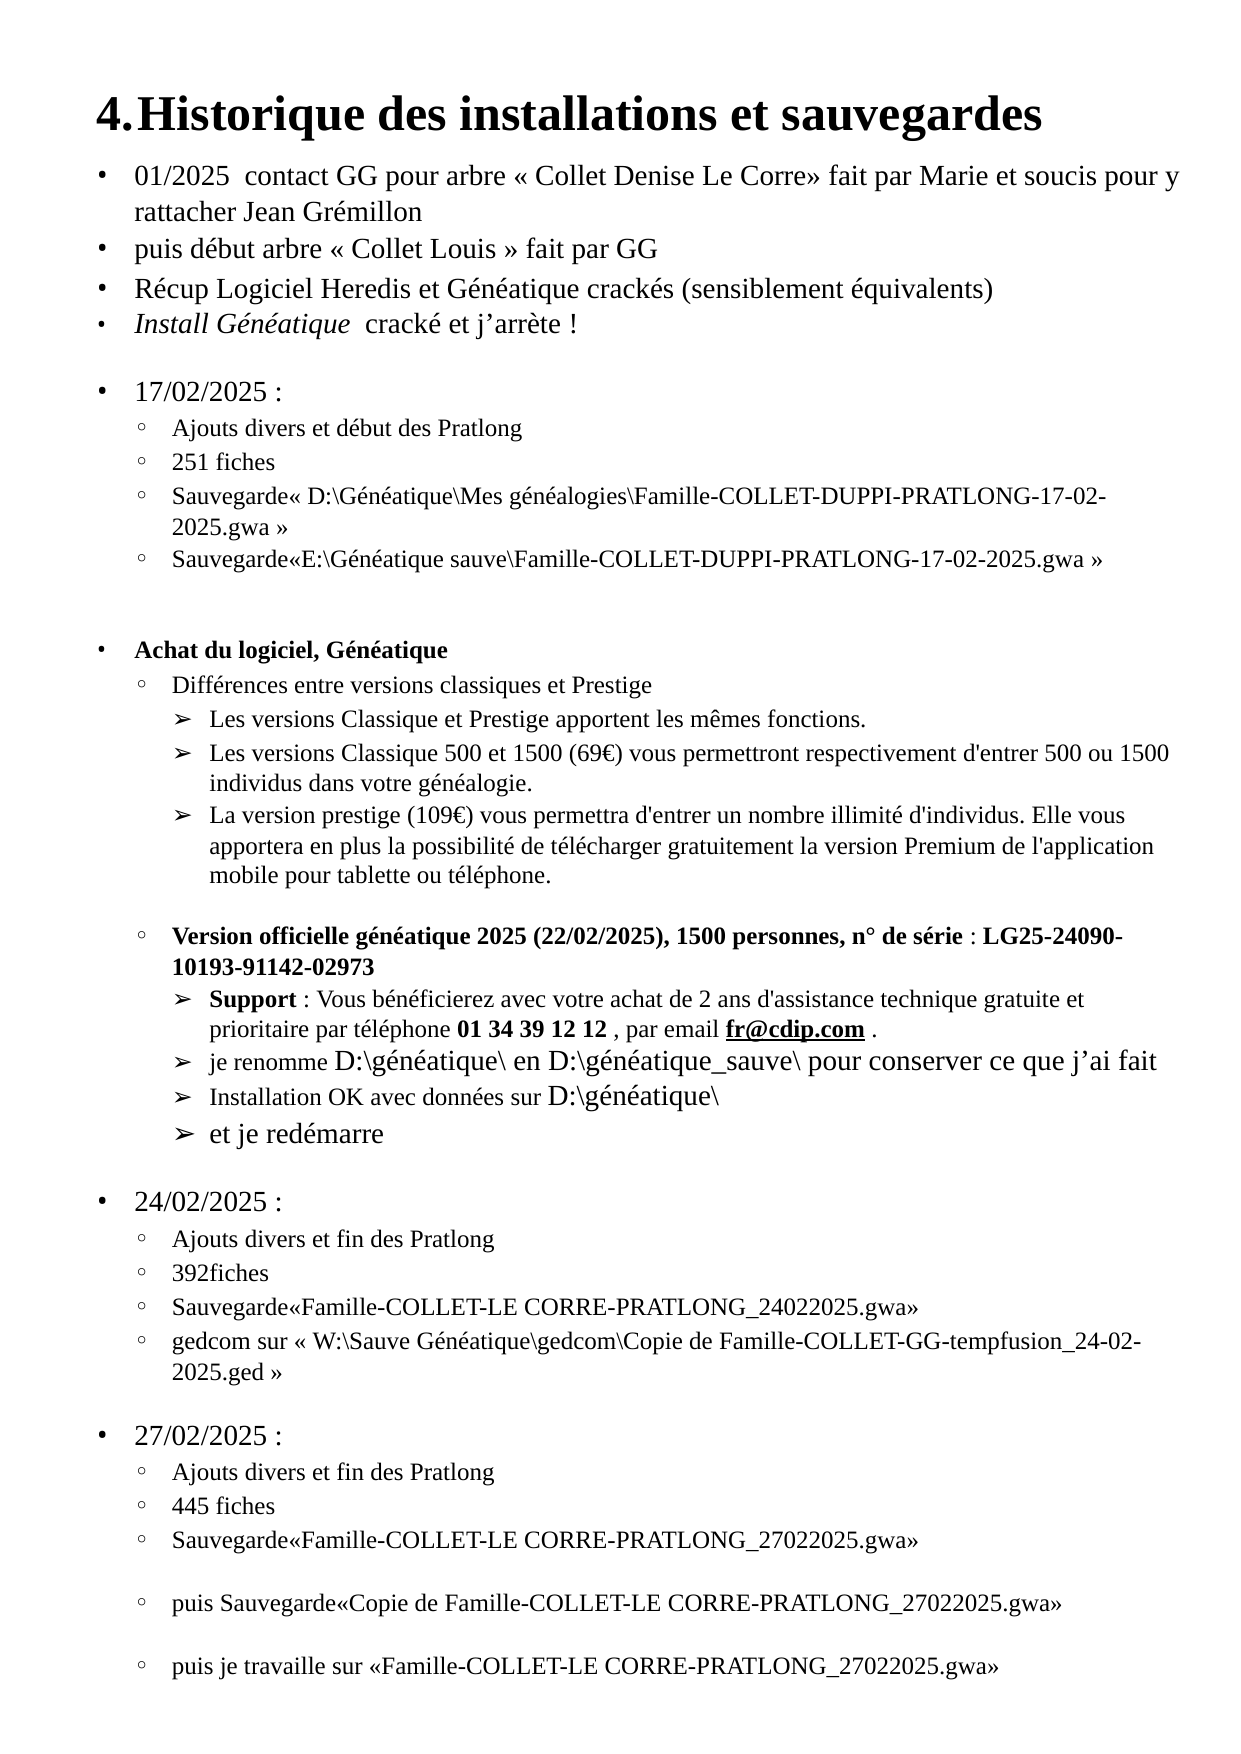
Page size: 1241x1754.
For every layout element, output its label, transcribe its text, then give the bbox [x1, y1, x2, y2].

list Sauvegarde«Famille-COLLET-LE CORRE-PRATLONG_24022025.gwa» [134, 1288, 1181, 1323]
list 445 fiches [134, 1488, 1181, 1522]
list Les versions Classique et Prestige apportent les mêmes fonctions. [172, 700, 1181, 734]
list 392fiches [134, 1254, 1181, 1288]
list Sauvegarde«Famille-COLLET-LE CORRE-PRATLONG_27022025.gwa» [134, 1522, 1181, 1556]
list 17/02/2025 : [97, 370, 1181, 410]
list Récup Logiciel Heredis et Généatique crackés (sensiblement équivalents) [97, 267, 1181, 307]
list La version prestige (109€) vous permettra d'entrer un nombre illimité d'individus. Elle vous apportera en plus la possibilité de télécharger gratuitement la version Premium de l'application mobile pour tablette ou téléphone. [172, 797, 1181, 889]
list Ajouts divers et fin des Pratlong [134, 1454, 1181, 1488]
list Ajouts divers et fin des Pratlong [134, 1220, 1181, 1254]
list et je redémarre [172, 1112, 1181, 1152]
list puis Sauvegarde«Copie de Famille-COLLET-LE CORRE-PRATLONG_27022025.gwa» [134, 1585, 1181, 1619]
list Install Généatique cracké et j’arrète ! [97, 307, 1181, 341]
subtitle Historique des installations et sauvegardes [96, 84, 1181, 142]
list Sauvegarde«E:\Généatique sauve\Famille-COLLET-DUPPI-PRATLONG-17-02-2025.gwa » [134, 541, 1181, 575]
list Version officielle généatique 2025 (22/02/2025), 1500 personnes, n° de série : LG25-24090-10193-91142-02973 [134, 917, 1181, 980]
list 24/02/2025 : [97, 1181, 1181, 1220]
list Achat du logiciel, Généatique [97, 632, 1181, 666]
list gedcom sur « W:\Sauve Généatique\gedcom\Copie de Famille-COLLET-GG-tempfusion_24-02-2025.ged » [134, 1323, 1181, 1385]
list Installation OK avec données sur D:\généatique\ [172, 1078, 1181, 1112]
list Support : Vous bénéficierez avec votre achat de 2 ans d'assistance technique gratuite et prioritaire par téléphone 01 34 39 12 12 , par email fr@cdip.com . [172, 980, 1181, 1043]
list Ajouts divers et début des Pratlong [134, 410, 1181, 444]
list Sauvegarde« D:\Généatique\Mes généalogies\Famille-COLLET-DUPPI-PRATLONG-17-02-2025.gwa » [134, 478, 1181, 541]
list puis je travaille sur «Famille-COLLET-LE CORRE-PRATLONG_27022025.gwa» [134, 1648, 1181, 1682]
list 27/02/2025 : [97, 1414, 1181, 1454]
list puis début arbre « Collet Louis » fait par GG [97, 227, 1181, 267]
list 01/2025 contact GG pour arbre « Collet Denise Le Corre» fait par Marie et soucis pour y rattacher Jean Grémillon [97, 154, 1181, 227]
list Différences entre versions classiques et Prestige [134, 666, 1181, 700]
list je renomme D:\généatique\ en D:\généatique_sauve\ pour conserver ce que j’ai fait [172, 1043, 1181, 1078]
list Les versions Classique 500 et 1500 (69€) vous permettront respectivement d'entrer 500 ou 1500 individus dans votre généalogie. [172, 734, 1181, 797]
list 251 fiches [134, 444, 1181, 478]
